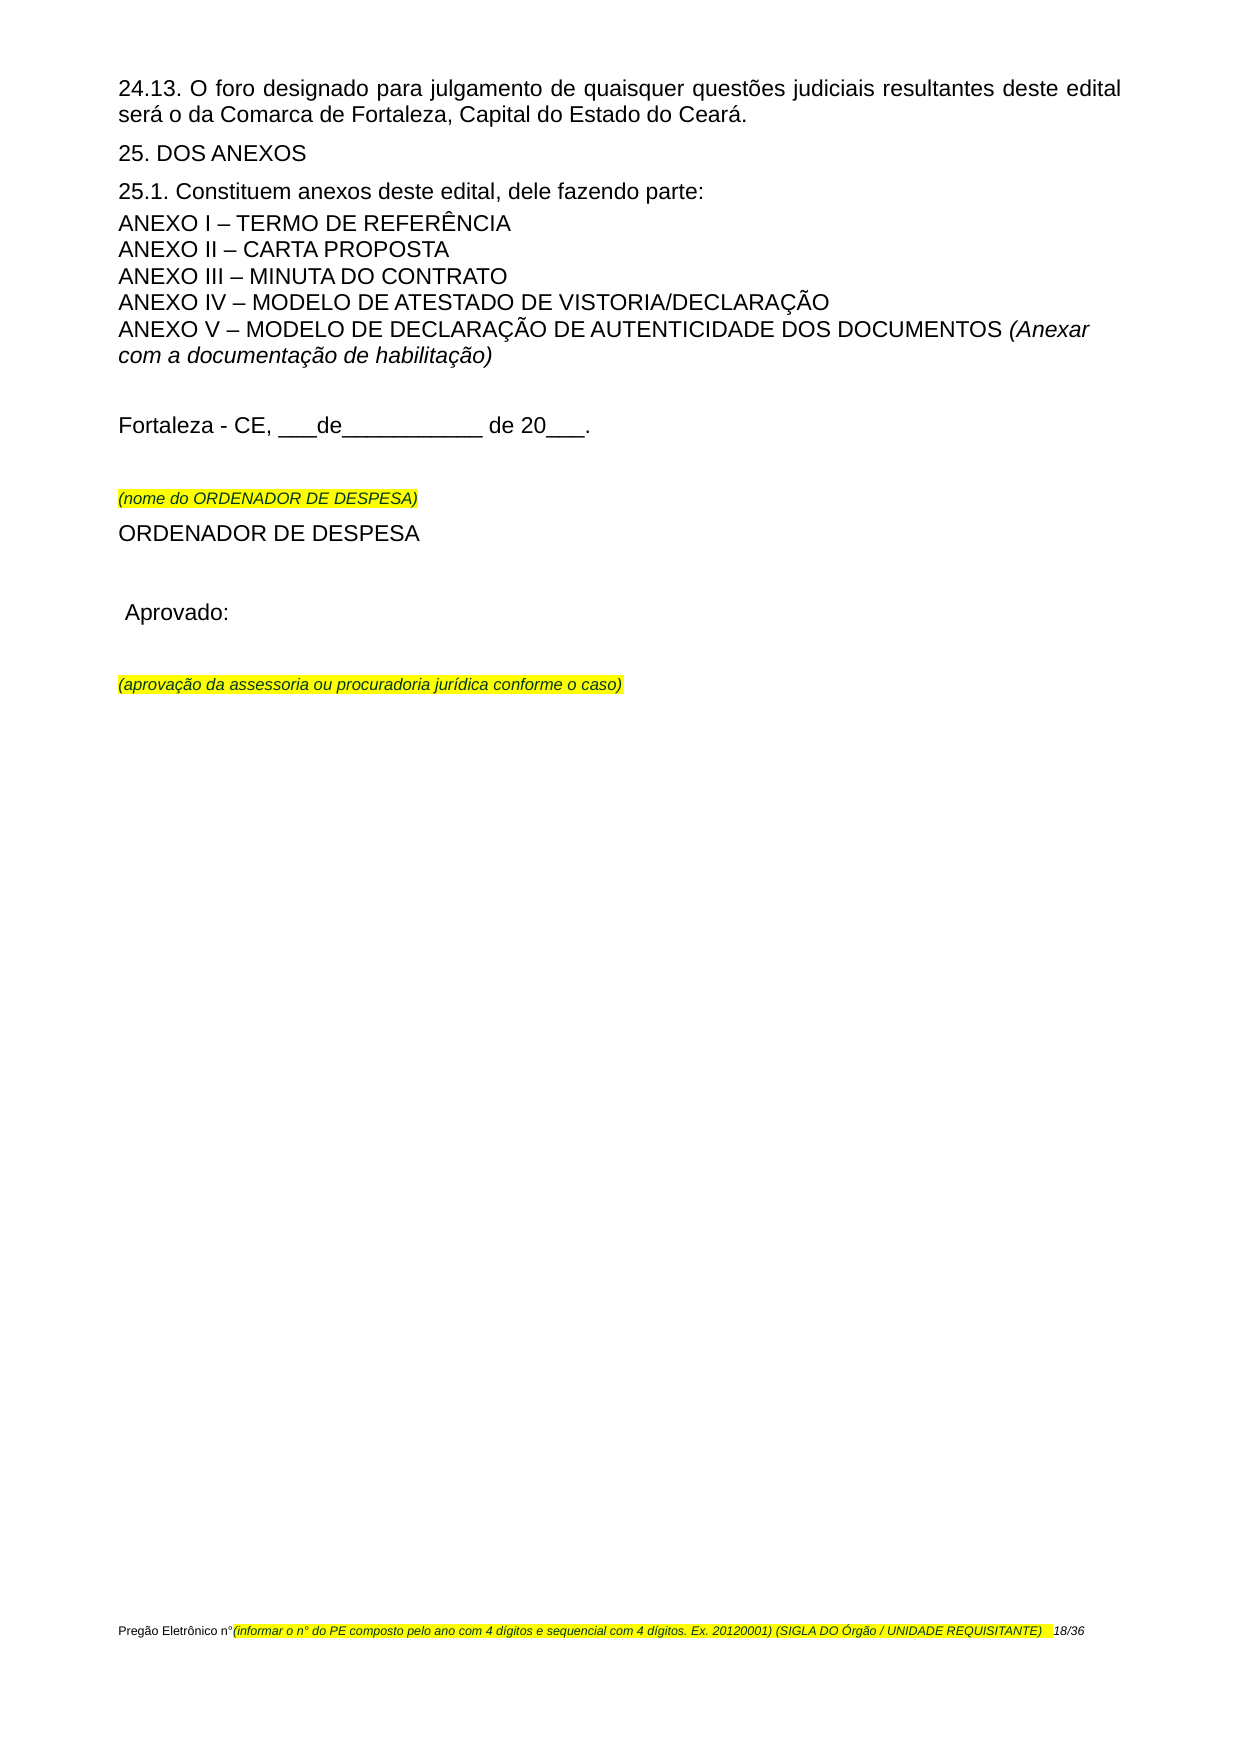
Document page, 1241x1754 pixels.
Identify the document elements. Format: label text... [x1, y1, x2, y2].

text ANEXO IV – MODELO DE ATESTADO DE VISTORIA/DECLARAÇÃO ANEXO V – MODELO DE DECLARAÇÃO DE AUTENTICIDADE DOS DOCUMENTOS (Anexar com a documentação de habilitação) [118, 289, 1122, 368]
text Fortaleza - CE, ___de___________ de 20___. [118, 412, 1122, 439]
text 24.13. O foro designado para julgamento de quaisquer questões judiciais resultantes deste edital será o da Comarca de Fortaleza, Capital do Estado do Ceará. [118, 75, 1122, 128]
text 25. DOS ANEXOS [118, 139, 1122, 166]
text (nome do ORDENADOR DE DESPESA) [118, 489, 1122, 508]
text ANEXO I – TERMO DE REFERÊNCIA ANEXO II – CARTA PROPOSTA ANEXO III – MINUTA DO CONTRATO [118, 210, 1122, 289]
text ORDENADOR DE DESPESA [118, 520, 1122, 546]
text Aprovado: [118, 599, 1122, 625]
text (aprovação da assessoria ou procuradoria jurídica conforme o caso) [118, 675, 1122, 694]
text 25.1. Constituem anexos deste edital, dele fazendo parte: [118, 178, 1122, 204]
